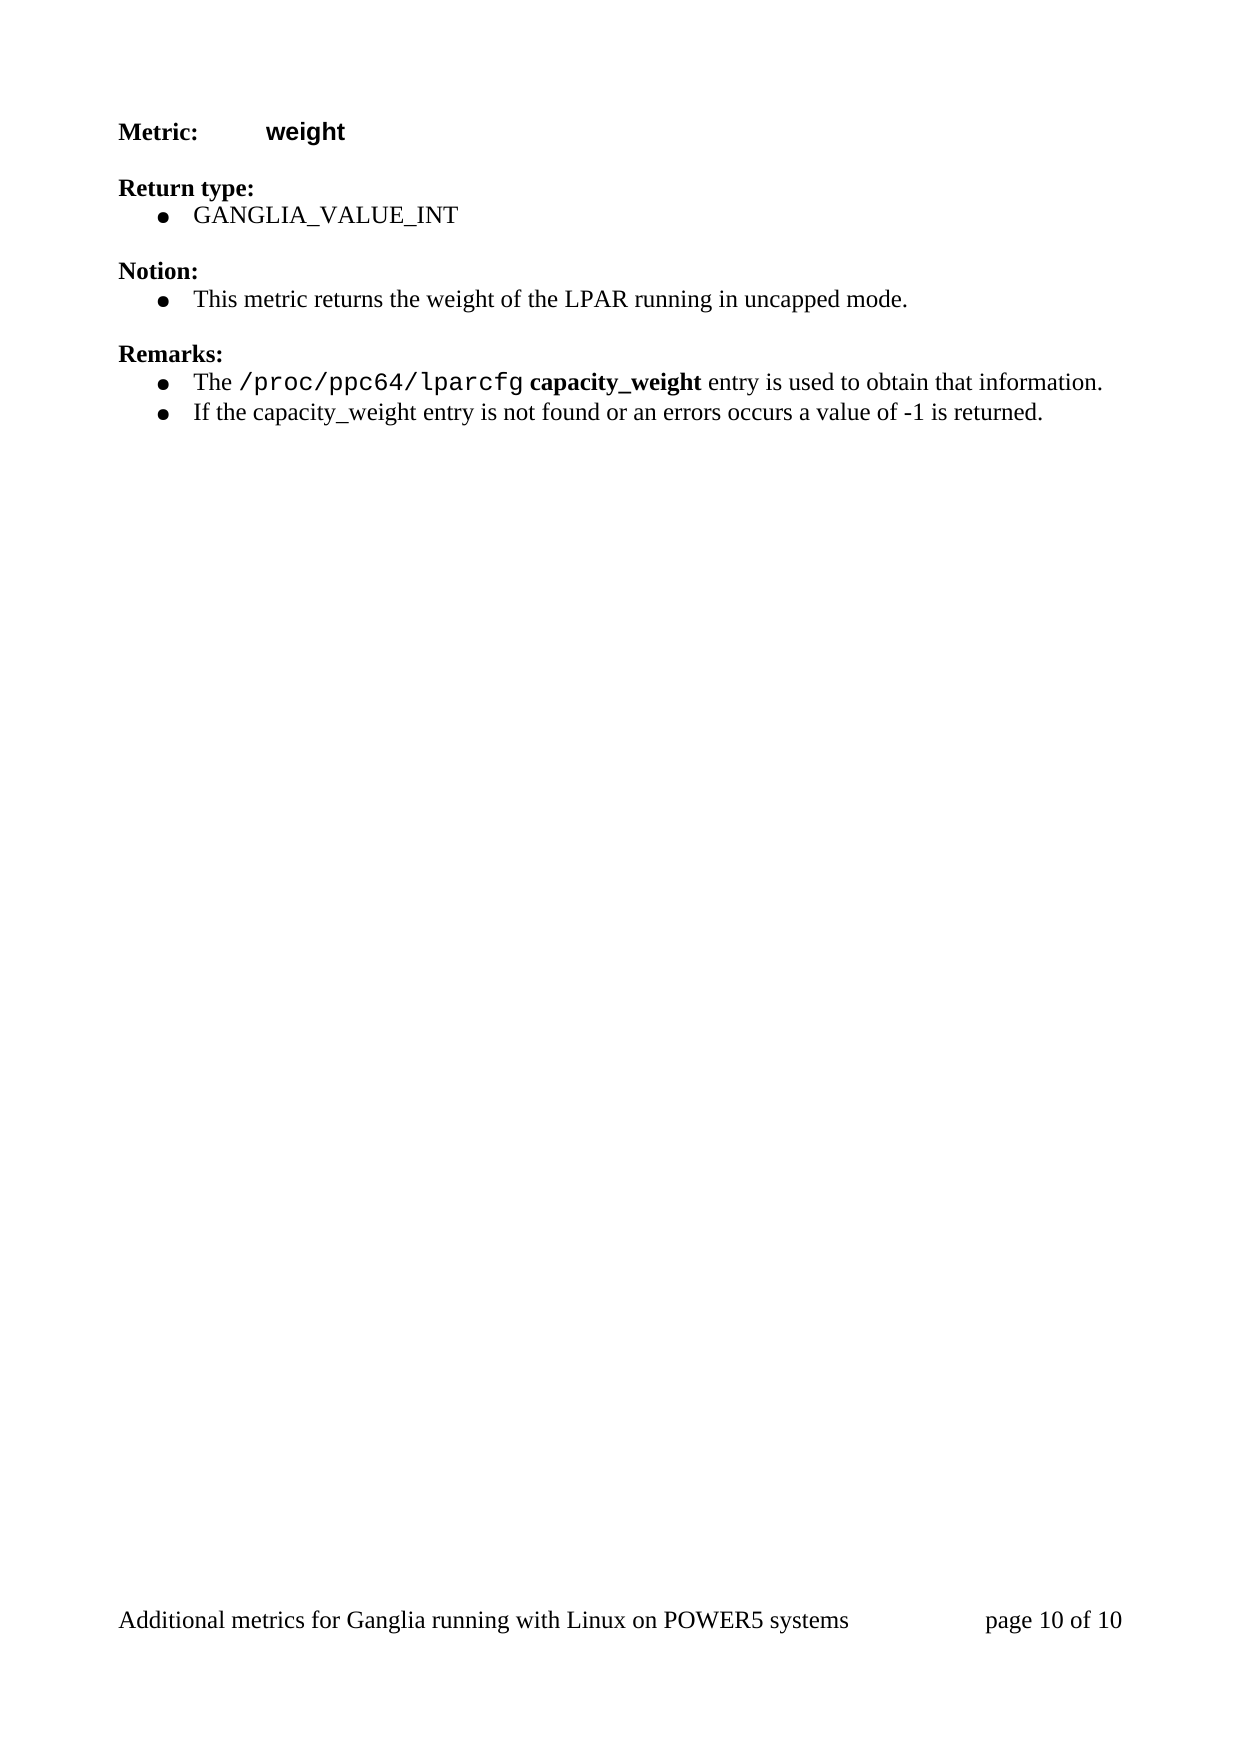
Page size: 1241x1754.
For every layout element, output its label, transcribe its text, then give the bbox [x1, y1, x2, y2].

text Metric: weight [118, 118, 1122, 146]
text Remarks: [118, 340, 1122, 368]
list If the capacity_weight entry is not found or an errors occurs a value of -1 is returned. [156, 398, 1122, 425]
text Notion: [118, 257, 1122, 285]
list This metric returns the weight of the LPAR running in uncapped mode. [156, 285, 1122, 312]
text Return type: [118, 174, 1122, 202]
list The /proc/ppc64/lparcfg capacity_weight entry is used to obtain that information. [156, 368, 1122, 398]
list GANGLIA_VALUE_INT [156, 202, 1122, 229]
